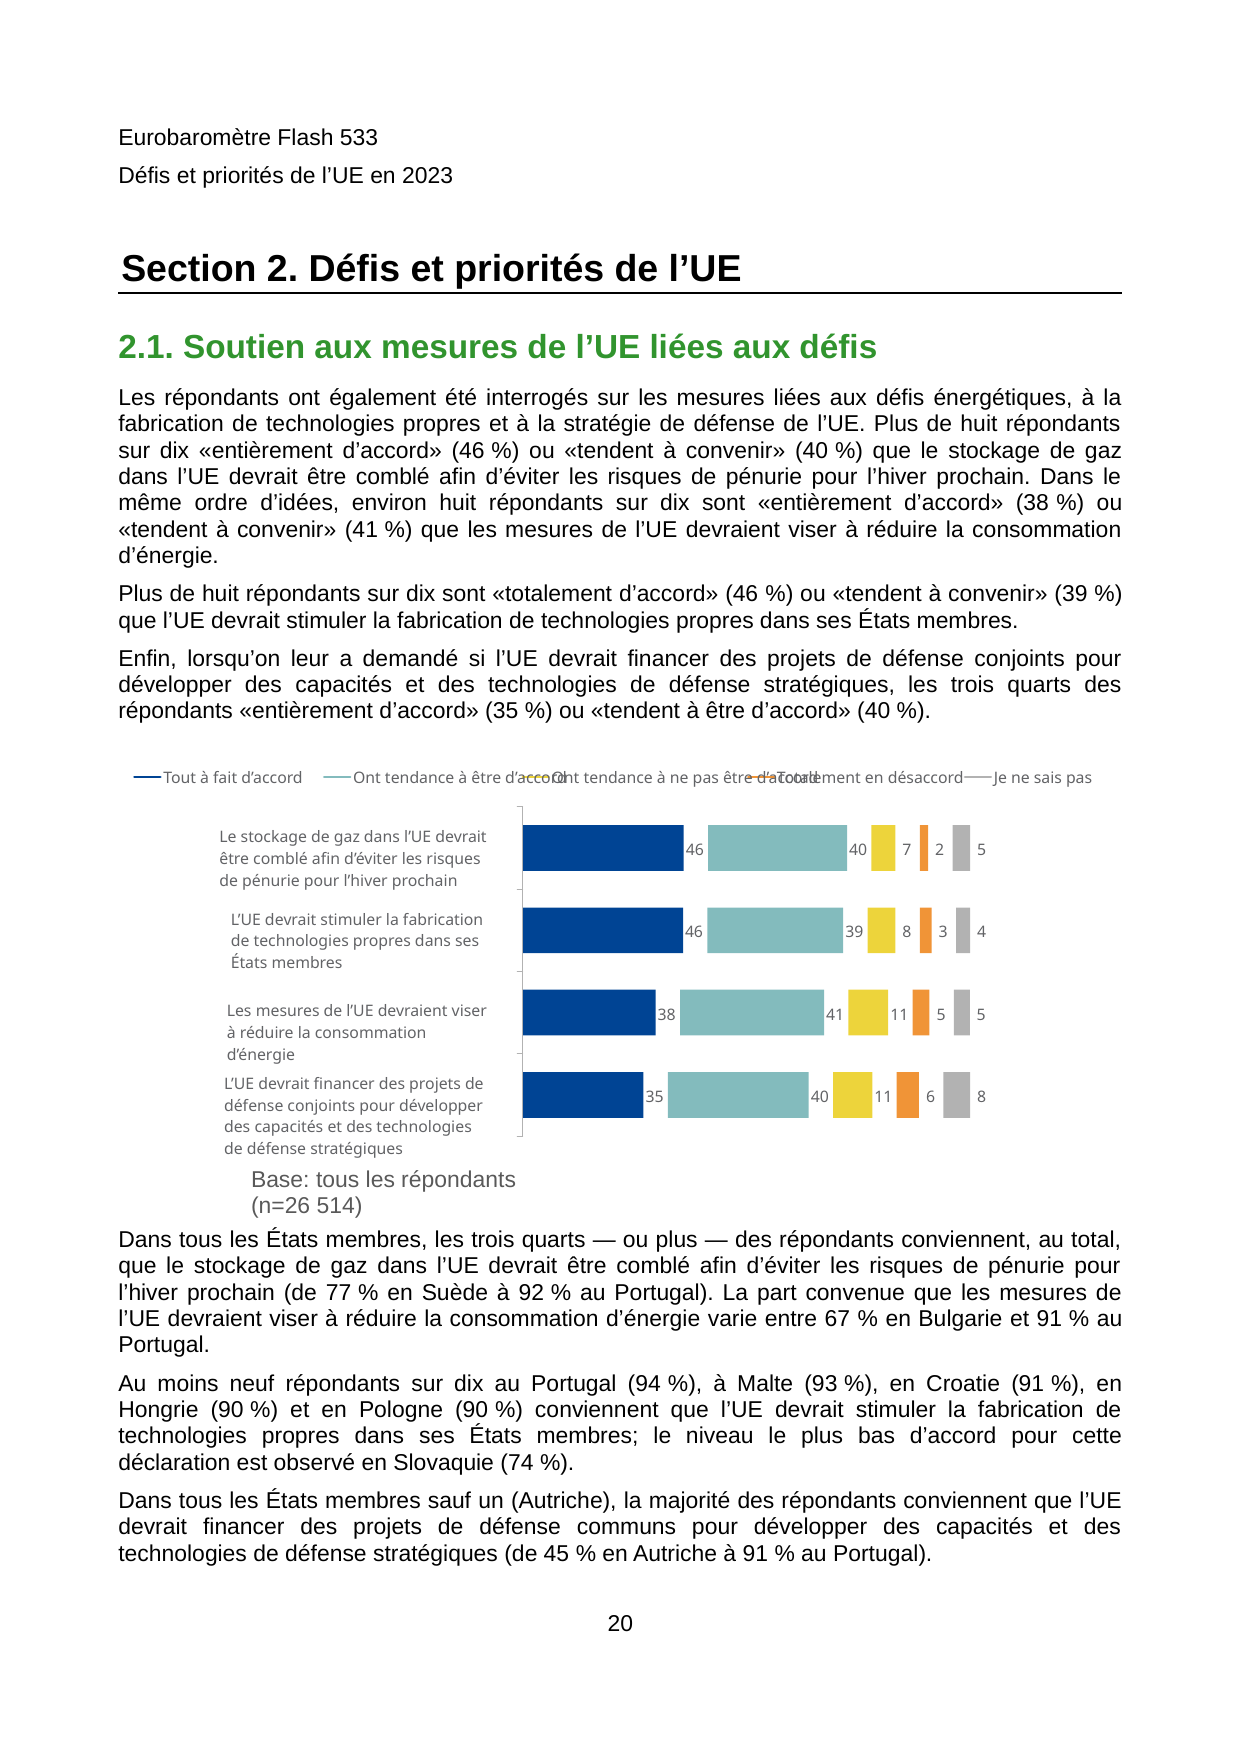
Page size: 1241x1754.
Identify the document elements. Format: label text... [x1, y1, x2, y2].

text Dans tous les États membres sauf un (Autriche), la majorité des répondants conviennent que l’UE devrait financer des projets de défense communs pour développer des capacités et des technologies de défense stratégiques (de 45 % en Autriche à 91 % au Portugal). [118, 1487, 1122, 1566]
text Au moins neuf répondants sur dix au Portugal (94 %), à Malte (93 %), en Croatie (91 %), en Hongrie (90 %) et en Pologne (90 %) conviennent que l’UE devrait stimuler la fabrication de technologies propres dans ses États membres; le niveau le plus bas d’accord pour cette déclaration est observé en Slovaquie (74 %). [118, 1369, 1122, 1475]
text Plus de huit répondants sur dix sont «totalement d’accord» (46 %) ou «tendent à convenir» (39 %) que l’UE devrait stimuler la fabrication de technologies propres dans ses États membres. [118, 580, 1122, 633]
text Dans tous les États membres, les trois quarts — ou plus — des répondants conviennent, au total, que le stockage de gaz dans l’UE devrait être comblé afin d’éviter les risques de pénurie pour l’hiver prochain (de 77 % en Suède à 92 % au Portugal). La part convenue que les mesures de l’UE devraient viser à réduire la consommation d’énergie varie entre 67 % en Bulgarie et 91 % au Portugal. [118, 736, 1122, 1358]
text Les répondants ont également été interrogés sur les mesures liées aux défis énergétiques, à la fabrication de technologies propres et à la stratégie de défense de l’UE. Plus de huit répondants sur dix «entièrement d’accord» (46 %) ou «tendent à convenir» (40 %) que le stockage de gaz dans l’UE devrait être comblé afin d’éviter les risques de pénurie pour l’hiver prochain. Dans le même ordre d’idées, environ huit répondants sur dix sont «entièrement d’accord» (38 %) ou «tendent à convenir» (41 %) que les mesures de l’UE devraient viser à réduire la consommation d’énergie. [118, 384, 1122, 568]
subtitle Section 2. Défis et priorités de l’UE [118, 243, 1122, 292]
subtitle 2.1. Soutien aux mesures de l’UE liées aux défis [118, 327, 1122, 365]
text Enfin, lorsqu’on leur a demandé si l’UE devrait financer des projets de défense conjoints pour développer des capacités et des technologies de défense stratégiques, les trois quarts des répondants «entièrement d’accord» (35 %) ou «tendent à être d’accord» (40 %). [118, 645, 1122, 724]
